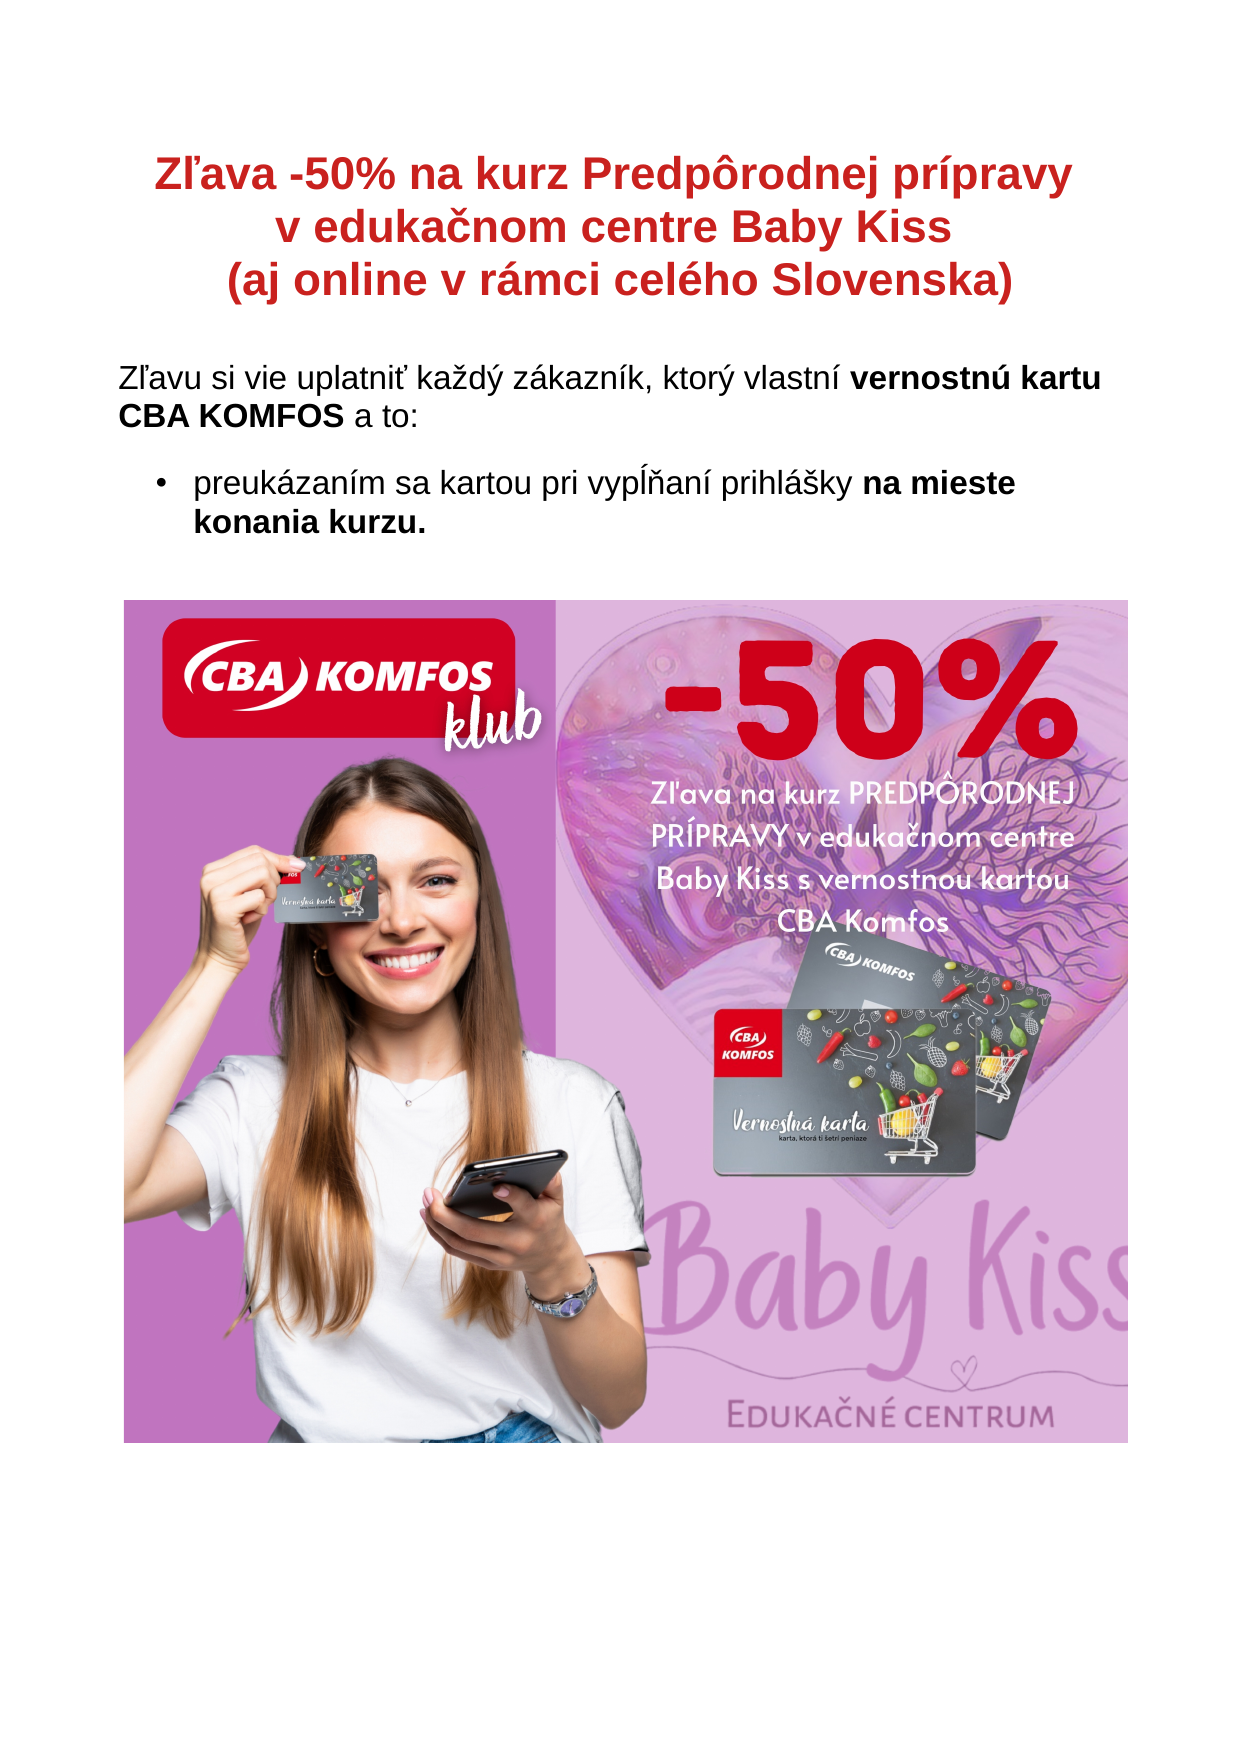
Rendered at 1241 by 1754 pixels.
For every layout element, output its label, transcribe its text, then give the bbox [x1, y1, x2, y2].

text v edukačnom centre Baby Kiss [118, 199, 1122, 252]
list preukázaním sa kartou pri vypĺňaní prihlášky na mieste konania kurzu. [156, 463, 1122, 540]
picture [123, 600, 1128, 1443]
text Zľava -50% na kurz Predpôrodnej prípravy [118, 147, 1122, 199]
text Zľavu si vie uplatniť každý zákazník, ktorý vlastní vernostnú kartu CBA KOMFOS a to: [118, 358, 1122, 434]
text (aj online v rámci celého Slovenska) [118, 252, 1122, 305]
